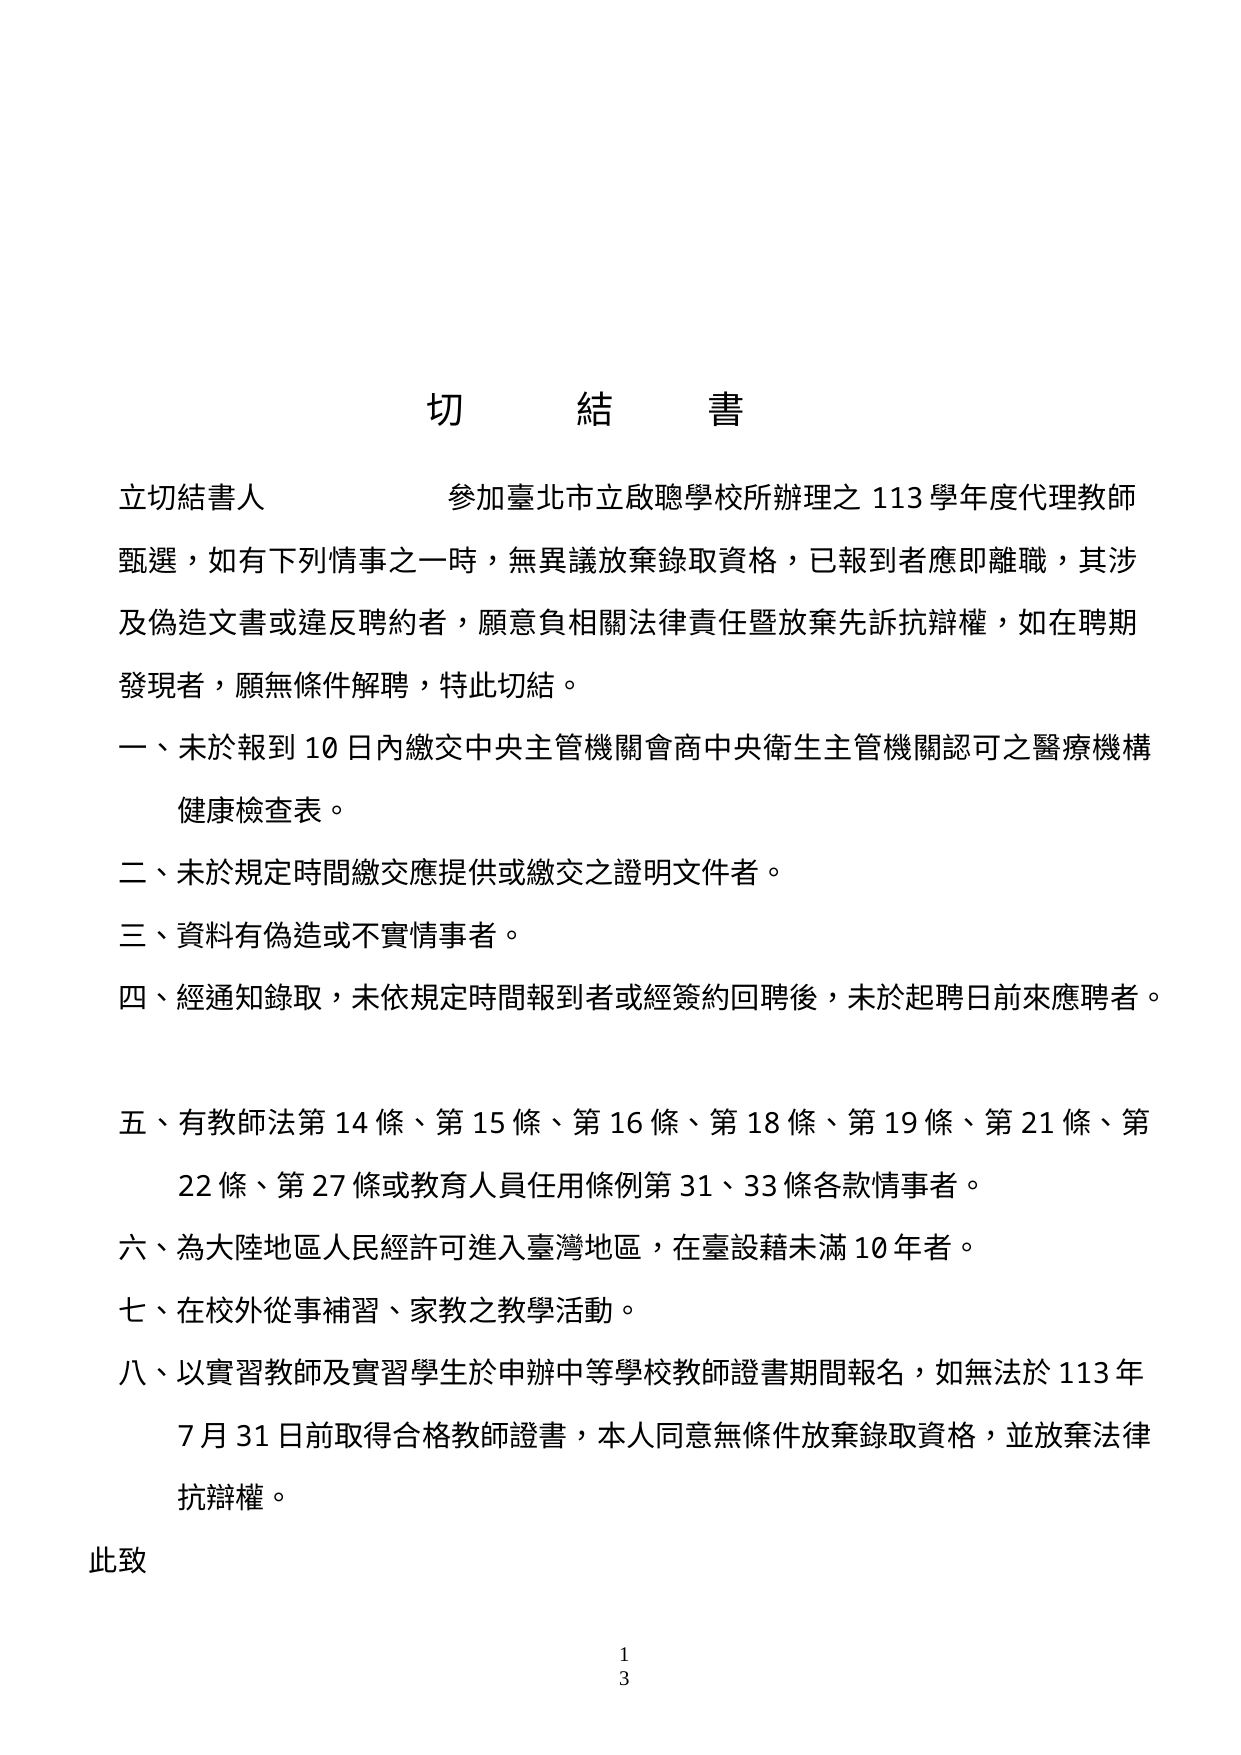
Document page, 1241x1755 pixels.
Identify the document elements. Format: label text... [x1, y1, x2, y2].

text 八、以實習教師及實習學生於申辦中等學校教師證書期間報名，如無法於113年7月31日前取得合格教師證書，本人同意無條件放棄錄取資格，並放棄法律抗辯權。 [118, 1329, 1152, 1517]
text 切 結 書 [89, 365, 1027, 427]
text 此致 [89, 1517, 1152, 1579]
text 一、未於報到10日內繳交中央主管機關會商中央衛生主管機關認可之醫療機構健康檢查表。 [118, 704, 1152, 829]
text 五、有教師法第14條、第15條、第16條、第18條、第19條、第21條、第22條、第27條或教育人員任用條例第31、33條各款情事者。 [118, 1079, 1152, 1204]
text 立切結書人 參加臺北市立啟聰學校所辦理之113學年度代理教師甄選，如有下列情事之一時，無異議放棄錄取資格，已報到者應即離職，其涉及偽造文書或違反聘約者，願意負相關法律責任暨放棄先訴抗辯權，如在聘期發現者，願無條件解聘，特此切結。 [118, 454, 1137, 704]
text 六、為大陸地區人民經許可進入臺灣地區，在臺設藉未滿10年者。 [89, 1204, 1152, 1267]
text 三、資料有偽造或不實情事者。 [89, 892, 1152, 954]
text 二、未於規定時間繳交應提供或繳交之證明文件者。 [89, 829, 1152, 892]
text 四、經通知錄取，未依規定時間報到者或經簽約回聘後，未於起聘日前來應聘者。 [118, 954, 1152, 1079]
text 七、在校外從事補習、家教之教學活動。 [89, 1267, 1152, 1329]
